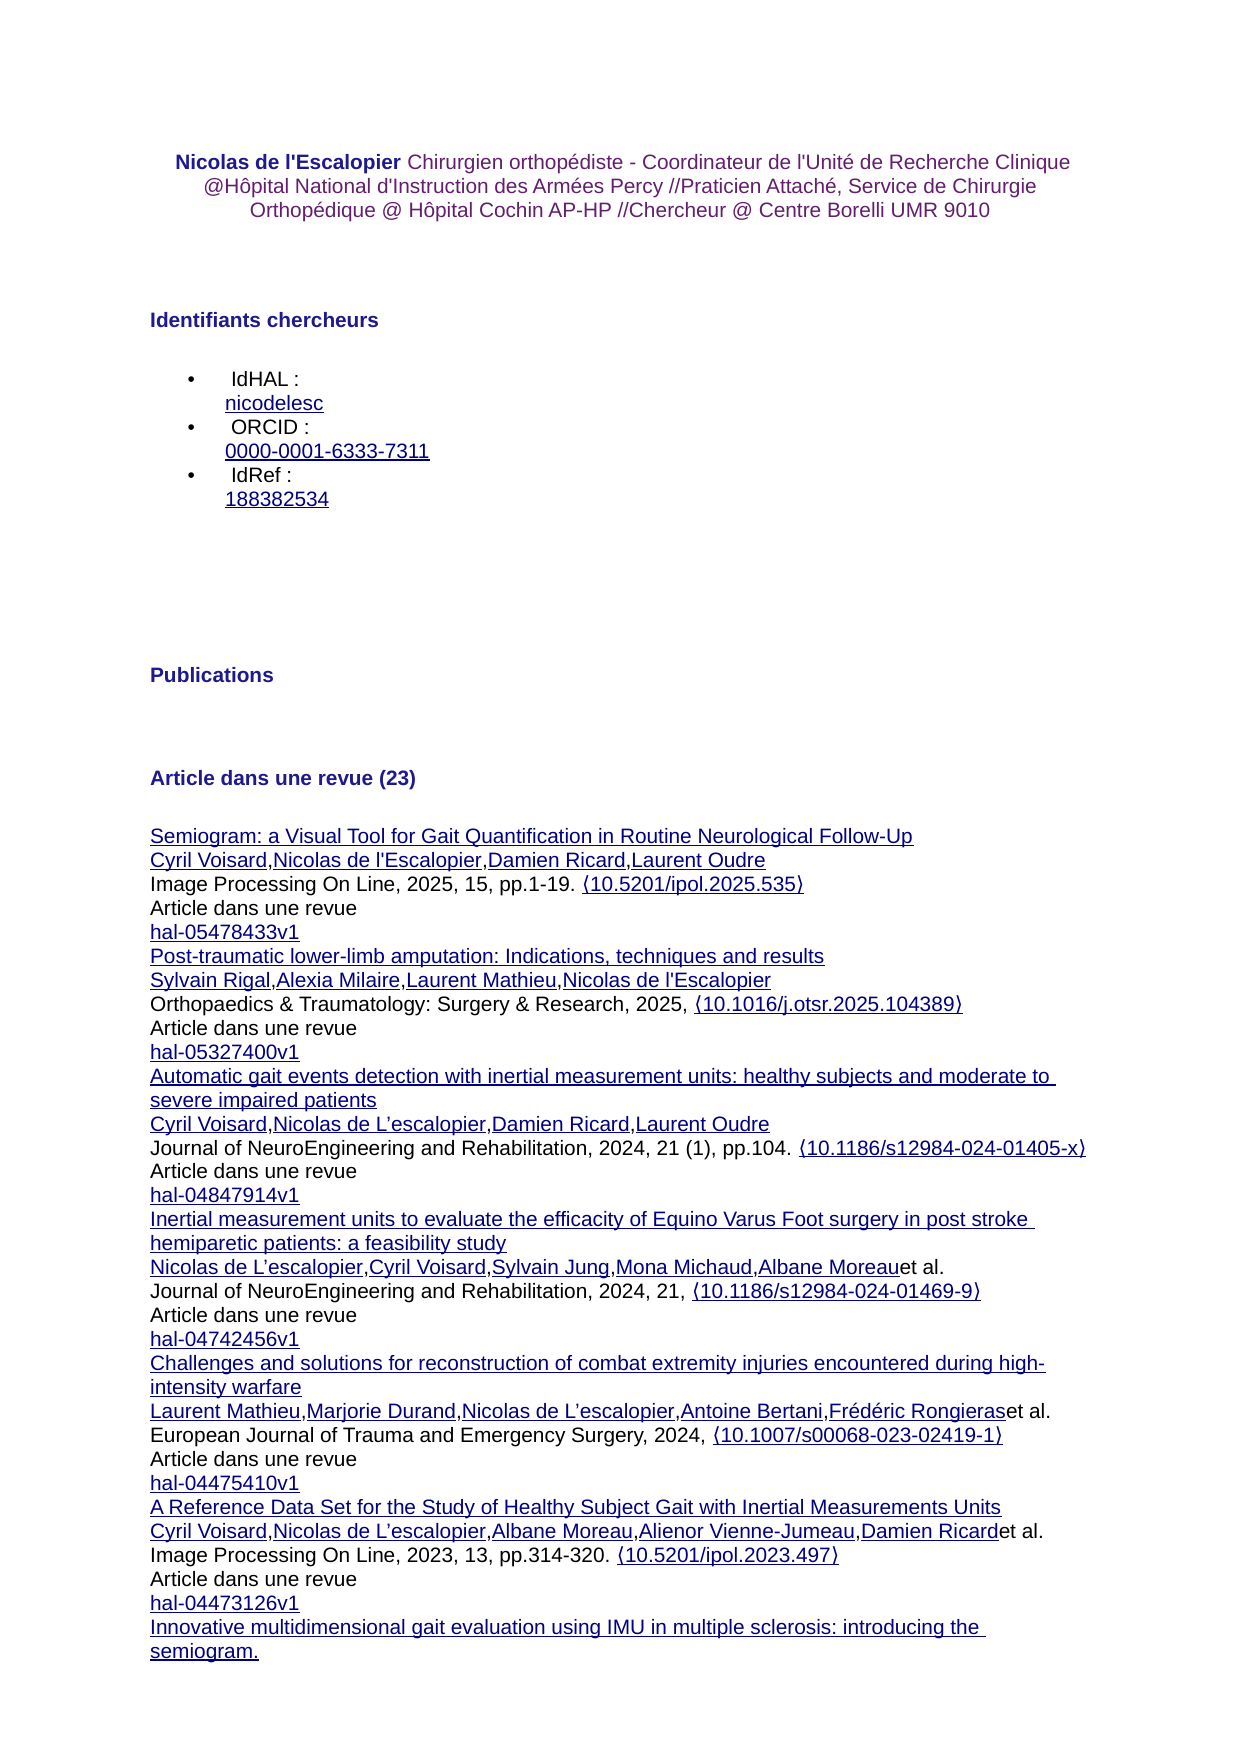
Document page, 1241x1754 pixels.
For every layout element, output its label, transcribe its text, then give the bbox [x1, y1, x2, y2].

table_cell A Reference Data Set for the Study of Healthy Subject Gait with Inertial Measurements Units Cyril Voisard,Nicolas de L’escalopier,Albane Moreau,Alienor Vienne-Jumeau,Damien Ricardet al. Image Processing On Line, 2023, 13, pp.314-320. ⟨10.5201/ipol.2023.497⟩ Article dans une revue hal-04473126v1 [150, 1495, 1090, 1614]
table_cell Inertial measurement units to evaluate the efficacity of Equino Varus Foot surgery in post stroke hemiparetic patients: a feasibility study Nicolas de L’escalopier,Cyril Voisard,Sylvain Jung,Mona Michaud,Albane Moreauet al. Journal of NeuroEngineering and Rehabilitation, 2024, 21, ⟨10.1186/s12984-024-01469-9⟩ Article dans une revue hal-04742456v1 [150, 1207, 1090, 1351]
subtitle Publications [150, 662, 1090, 686]
subtitle Article dans une revue (23) [150, 766, 1090, 789]
list IdHAL : [187, 367, 1090, 391]
list IdRef : [187, 462, 1090, 486]
list 188382534 [187, 486, 1090, 510]
list ORCID : [187, 414, 1090, 438]
list nicodelesc [187, 391, 1090, 414]
table_header Semiogram: a Visual Tool for Gait Quantification in Routine Neurological Follow-Up Cyril Voisard,Nicolas de l'Escalopier,Damien Ricard,Laurent Oudre Image Processing On Line, 2025, 15, pp.1-19. ⟨10.5201/ipol.2025.535⟩ Article dans une revue hal-05478433v1 [150, 824, 1090, 944]
subtitle Identifiants chercheurs [150, 308, 1090, 332]
table_cell Innovative multidimensional gait evaluation using IMU in multiple sclerosis: introducing the semiogram. [150, 1615, 1090, 1662]
table_cell Challenges and solutions for reconstruction of combat extremity injuries encountered during high-intensity warfare Laurent Mathieu,Marjorie Durand,Nicolas de L’escalopier,Antoine Bertani,Frédéric Rongieraset al. European Journal of Trauma and Emergency Surgery, 2024, ⟨10.1007/s00068-023-02419-1⟩ Article dans une revue hal-04475410v1 [150, 1351, 1090, 1495]
table_cell Automatic gait events detection with inertial measurement units: healthy subjects and moderate to severe impaired patients Cyril Voisard,Nicolas de L’escalopier,Damien Ricard,Laurent Oudre Journal of NeuroEngineering and Rehabilitation, 2024, 21 (1), pp.104. ⟨10.1186/s12984-024-01405-x⟩ Article dans une revue hal-04847914v1 [150, 1064, 1090, 1207]
list 0000-0001-6333-7311 [187, 438, 1090, 462]
table_cell Post-traumatic lower-limb amputation: Indications, techniques and results Sylvain Rigal,Alexia Milaire,Laurent Mathieu,Nicolas de l'Escalopier Orthopaedics & Traumatology: Surgery & Research, 2025, ⟨10.1016/j.otsr.2025.104389⟩ Article dans une revue hal-05327400v1 [150, 944, 1090, 1063]
subtitle Nicolas de l'Escalopier Chirurgien orthopédiste - Coordinateur de l'Unité de Recherche Clinique @Hôpital National d'Instruction des Armées Percy //Praticien Attaché, Service de Chirurgie Orthopédique @ Hôpital Cochin AP-HP //Chercheur @ Centre Borelli UMR 9010 [150, 150, 1090, 222]
